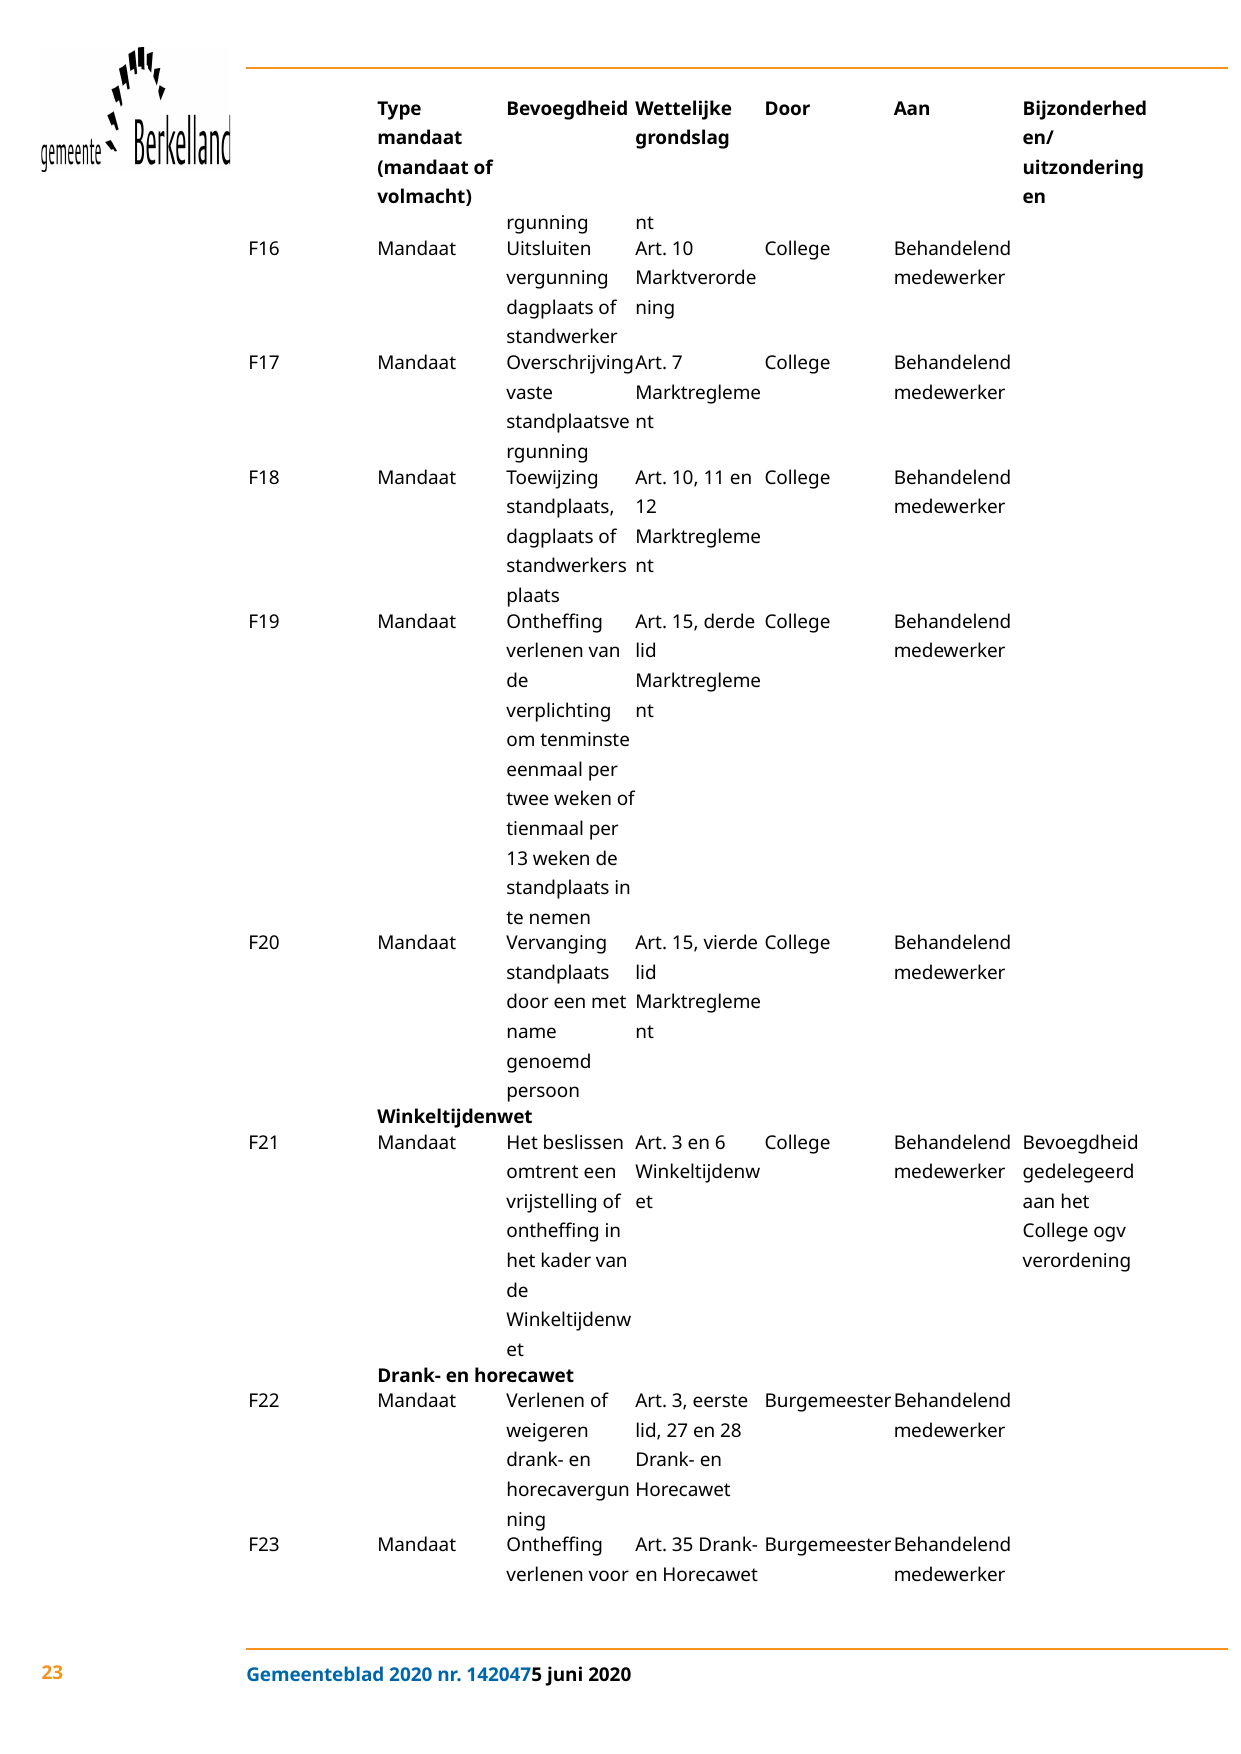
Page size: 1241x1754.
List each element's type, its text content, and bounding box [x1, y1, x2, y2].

table_cell College [764, 608, 893, 929]
table_cell [248, 209, 377, 235]
table_cell [764, 209, 893, 235]
table_header [248, 95, 377, 209]
table_cell [894, 209, 1022, 235]
table_cell Behandelend medewerker [894, 1129, 1022, 1362]
table_cell [1023, 1388, 1152, 1532]
table_header Type mandaat (mandaat of volmacht) [377, 95, 506, 209]
table_cell Art. 3 en 6 Winkeltijdenwet [635, 1129, 764, 1362]
table_cell Bevoegdheid gedelegeerd aan het College ogv verordening [1023, 1129, 1152, 1362]
table_header Aan [894, 95, 1022, 209]
table_cell Behandelend medewerker [894, 1388, 1022, 1532]
table_cell [248, 1103, 377, 1129]
picture [41, 47, 231, 172]
table_cell [1023, 350, 1152, 464]
table_cell College [764, 350, 893, 464]
table_cell Art. 15, vierde lid Marktreglement [635, 930, 764, 1103]
table_cell Verlenen of weigeren drank- en horecavergunning [506, 1388, 635, 1532]
table_cell [1023, 1532, 1152, 1587]
table_cell Ontheffing verlenen van de verplichting om tenminste eenmaal per twee weken of tienmaal per 13 weken de standplaats in te nemen [506, 608, 635, 929]
table_cell Mandaat [377, 1388, 506, 1532]
table_cell Behandelend medewerker [894, 930, 1022, 1103]
table_cell Art. 3, eerste lid, 27 en 28 Drank- en Horecawet [635, 1388, 764, 1532]
table_cell Winkeltijdenwet [377, 1103, 1152, 1129]
table_cell Art. 7 Marktreglement [635, 350, 764, 464]
table_cell F20 [248, 930, 377, 1103]
table_cell Behandelend medewerker [894, 464, 1022, 608]
table_cell [1023, 930, 1152, 1103]
table_cell Mandaat [377, 1532, 506, 1587]
table_cell [1023, 209, 1152, 235]
table_cell [1023, 235, 1152, 349]
table_cell F22 [248, 1388, 377, 1532]
table_header Bijzonderheden/ uitzonderingen [1023, 95, 1152, 209]
table_cell College [764, 235, 893, 349]
table_cell rgunning [506, 209, 635, 235]
table_cell Behandelend medewerker [894, 235, 1022, 349]
table_header Wettelijke grondslag [635, 95, 764, 209]
table_cell Art. 35 Drank- en Horecawet [635, 1532, 764, 1587]
table_cell F18 [248, 464, 377, 608]
table_cell Behandelend medewerker [894, 350, 1022, 464]
table_cell Vervanging standplaats door een met name genoemd persoon [506, 930, 635, 1103]
table_cell College [764, 1129, 893, 1362]
table_cell Mandaat [377, 1129, 506, 1362]
table_cell Uitsluiten vergunning dagplaats of standwerker [506, 235, 635, 349]
table_cell Behandelend medewerker [894, 608, 1022, 929]
table_cell Mandaat [377, 235, 506, 349]
table_cell College [764, 464, 893, 608]
table_cell Burgemeester [764, 1532, 893, 1587]
table_cell College [764, 930, 893, 1103]
table_cell Drank- en horecawet [377, 1362, 1152, 1387]
table_cell Mandaat [377, 464, 506, 608]
table_header Door [764, 95, 893, 209]
table_cell nt [635, 209, 764, 235]
table_cell [377, 209, 506, 235]
table_cell F23 [248, 1532, 377, 1587]
table_cell Ontheffing verlenen voor [506, 1532, 635, 1587]
table_cell F17 [248, 350, 377, 464]
table_cell Toewijzing standplaats, dagplaats of standwerkersplaats [506, 464, 635, 608]
table_cell Het beslissen omtrent een vrijstelling of ontheffing in het kader van de Winkeltijdenwet [506, 1129, 635, 1362]
table_cell Burgemeester [764, 1388, 893, 1532]
table_cell Mandaat [377, 608, 506, 929]
table_cell F19 [248, 608, 377, 929]
table_cell Overschrijving vaste standplaatsvergunning [506, 350, 635, 464]
table_cell Behandelend medewerker [894, 1532, 1022, 1587]
table_cell Art. 10, 11 en 12 Marktreglement [635, 464, 764, 608]
table_header Bevoegdheid [506, 95, 635, 209]
table_cell Mandaat [377, 350, 506, 464]
table_cell Art. 10 Marktverordening [635, 235, 764, 349]
table_cell [248, 1362, 377, 1387]
table_cell [1023, 464, 1152, 608]
table_cell [1023, 608, 1152, 929]
table_cell Mandaat [377, 930, 506, 1103]
table_cell F21 [248, 1129, 377, 1362]
table_cell Art. 15, derde lid Marktreglement [635, 608, 764, 929]
table_cell F16 [248, 235, 377, 349]
